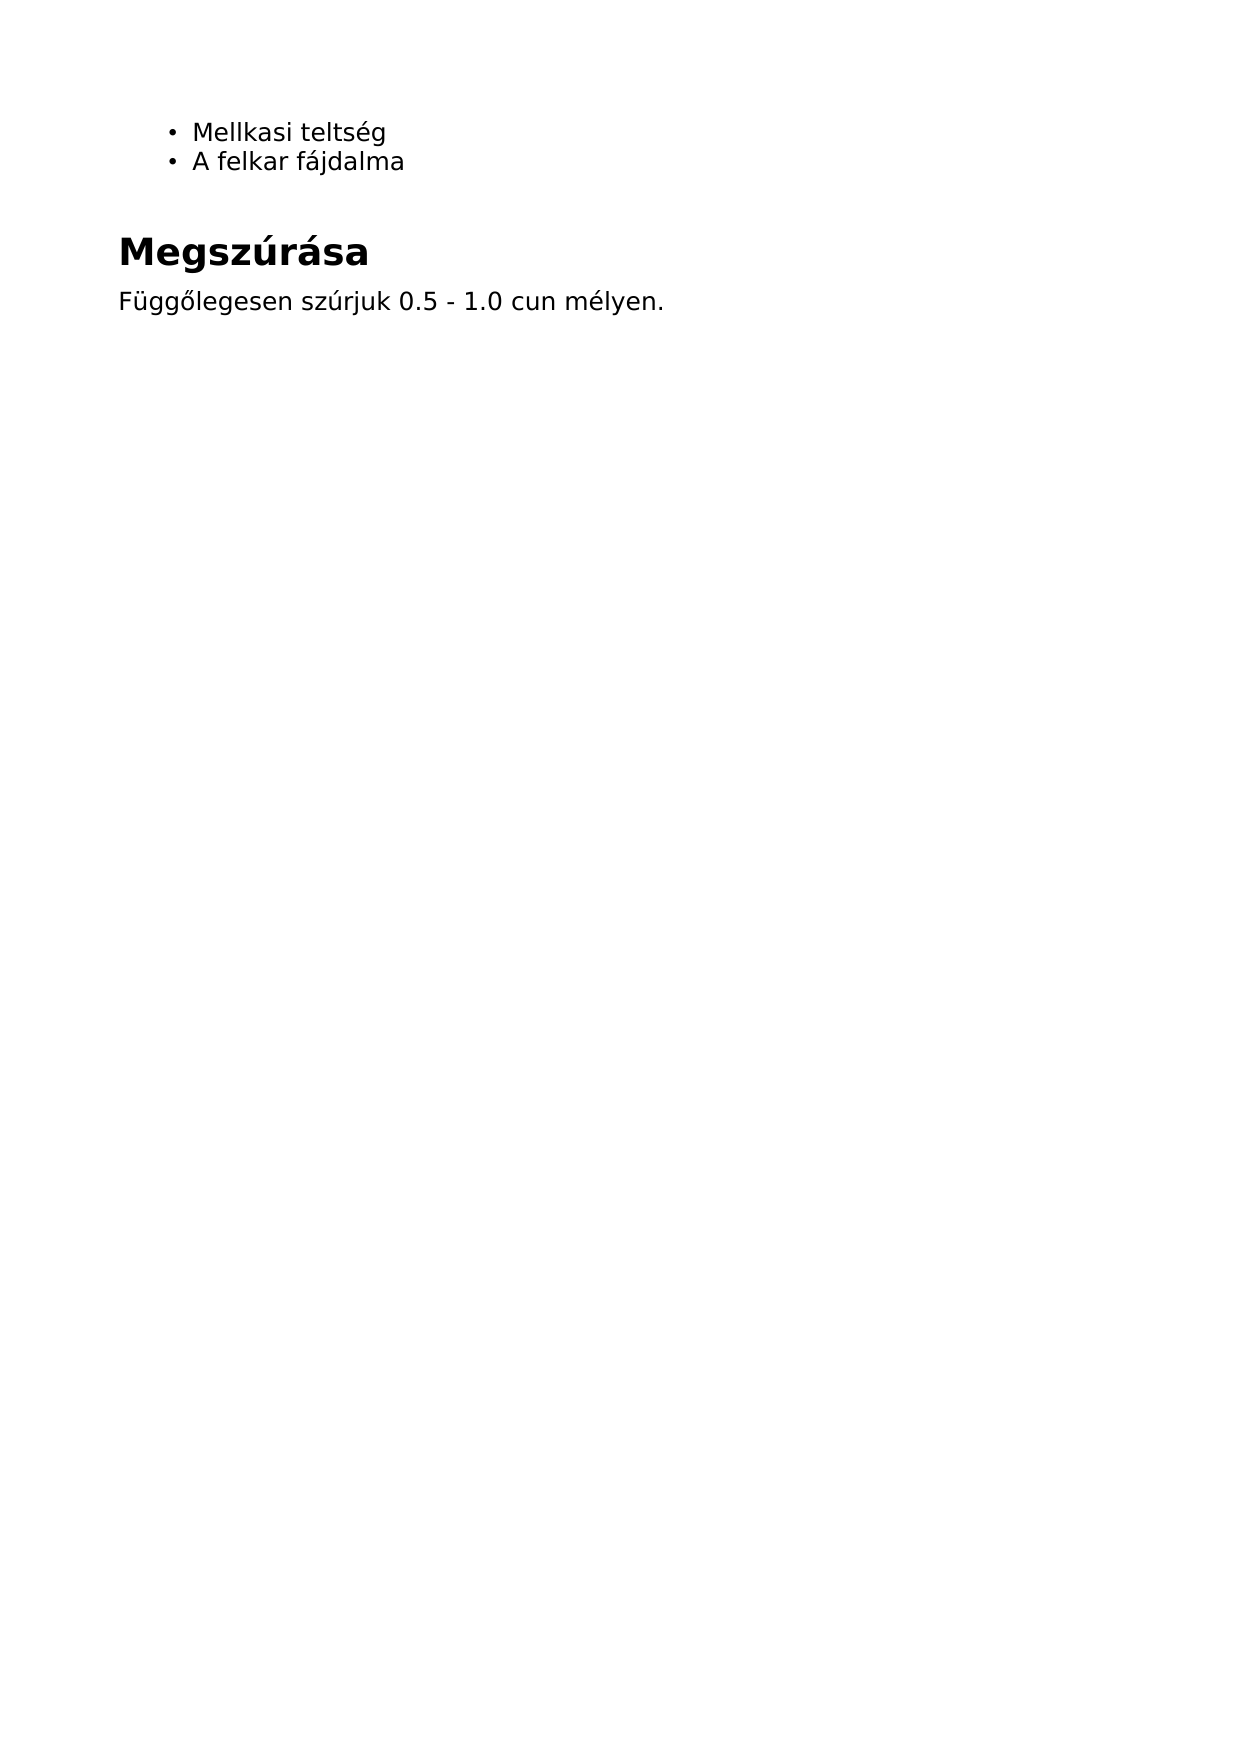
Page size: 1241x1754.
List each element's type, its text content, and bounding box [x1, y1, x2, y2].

list A felkar fájdalma [177, 147, 1122, 176]
subtitle Megszúrása [118, 231, 1122, 274]
list Mellkasi teltség [177, 118, 1122, 147]
text Függőlegesen szúrjuk 0.5 - 1.0 cun mélyen. [118, 287, 1122, 316]
